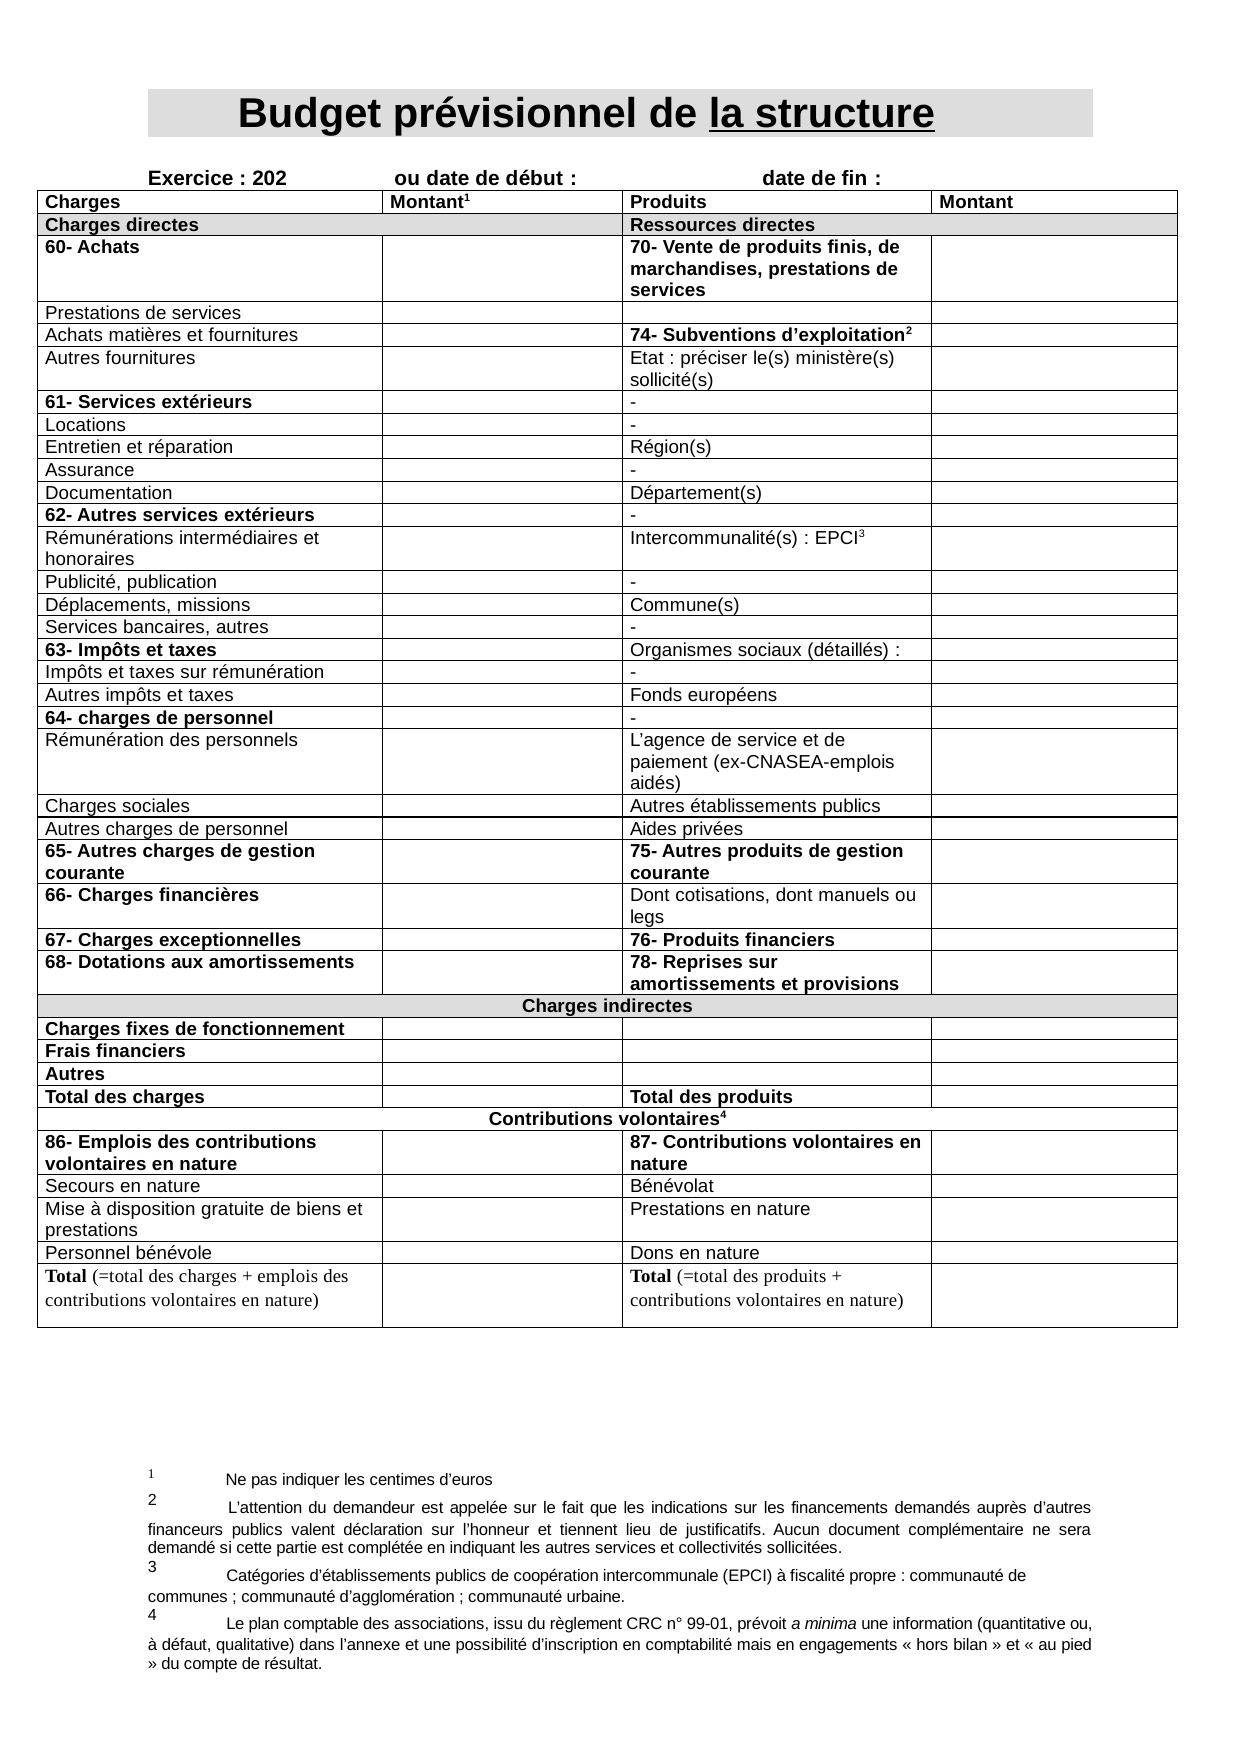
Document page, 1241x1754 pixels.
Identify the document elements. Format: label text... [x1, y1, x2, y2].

table_cell - [623, 616, 931, 638]
table_cell Département(s) [623, 482, 931, 503]
table_cell Charges sociales [38, 795, 382, 816]
table_cell [383, 1040, 622, 1062]
table_cell 61- Services extérieurs [38, 391, 382, 413]
table_cell Documentation [38, 482, 382, 503]
table_cell [383, 729, 622, 794]
table_cell [932, 1018, 1177, 1039]
table_cell [383, 707, 622, 728]
table_cell [383, 1264, 622, 1327]
table_cell [932, 527, 1177, 570]
table_cell [932, 436, 1177, 458]
table_cell Services bancaires, autres [38, 616, 382, 638]
table_cell - [623, 414, 931, 435]
table_cell [932, 661, 1177, 683]
table_cell 86- Emplois des contributions volontaires en nature [38, 1131, 382, 1174]
table_cell [383, 639, 622, 660]
table_cell [383, 661, 622, 683]
table_header Charges [38, 191, 382, 212]
table_cell Déplacements, missions [38, 594, 382, 615]
table_cell Commune(s) [623, 594, 931, 615]
table_cell [383, 324, 622, 346]
table_cell Région(s) [623, 436, 931, 458]
table_cell - [623, 459, 931, 481]
table_cell [383, 795, 622, 816]
table_cell [932, 1264, 1177, 1327]
table_cell [932, 1086, 1177, 1107]
table_cell [932, 929, 1177, 950]
table_cell [932, 347, 1177, 390]
table_cell 67- Charges exceptionnelles [38, 929, 382, 950]
table_cell [383, 1018, 622, 1039]
table_cell Total (=total des charges + emplois des contributions volontaires en nature) [38, 1264, 382, 1327]
table_cell Impôts et taxes sur rémunération [38, 661, 382, 683]
table_cell [383, 347, 622, 390]
table_cell [932, 236, 1177, 301]
table_cell 63- Impôts et taxes [38, 639, 382, 660]
table_cell Autres charges de personnel [38, 818, 382, 839]
table_cell Charges indirectes [38, 995, 1177, 1017]
table_cell [383, 1086, 622, 1107]
text Exercice : 202 ou date de début : date de fin : [148, 166, 1093, 190]
table_header Produits [623, 191, 931, 212]
table_cell 64- charges de personnel [38, 707, 382, 728]
table_cell [932, 951, 1177, 994]
table_cell [383, 391, 622, 413]
table_cell [932, 1198, 1177, 1241]
table_cell Bénévolat [623, 1175, 931, 1197]
table_cell [932, 1063, 1177, 1084]
table_cell [932, 391, 1177, 413]
table_cell [932, 707, 1177, 728]
table_cell Autres [38, 1063, 382, 1084]
table_cell [623, 1018, 931, 1039]
table_cell [383, 951, 622, 994]
table_cell [383, 504, 622, 526]
table_cell [932, 795, 1177, 816]
table_cell [932, 1040, 1177, 1062]
table_cell [932, 414, 1177, 435]
table_cell 62- Autres services extérieurs [38, 504, 382, 526]
table_cell [932, 684, 1177, 706]
table_cell Contributions volontaires [38, 1108, 1177, 1130]
table_cell [383, 527, 622, 570]
table_cell - [623, 571, 931, 592]
table_cell [932, 571, 1177, 592]
table_cell Rémunération des personnels [38, 729, 382, 794]
table_cell Achats matières et fournitures [38, 324, 382, 346]
table_cell [383, 436, 622, 458]
table_cell Total des produits [623, 1086, 931, 1107]
table_cell 70- Vente de produits finis, de marchandises, prestations de services [623, 236, 931, 301]
table_cell Dont cotisations, dont manuels ou legs [623, 884, 931, 927]
table_cell - [623, 661, 931, 683]
table_cell [932, 324, 1177, 346]
table_cell - [623, 707, 931, 728]
table_cell Assurance [38, 459, 382, 481]
table_cell [383, 236, 622, 301]
table_cell [932, 616, 1177, 638]
table_cell [383, 1242, 622, 1263]
table_cell [932, 639, 1177, 660]
table_cell Secours en nature [38, 1175, 382, 1197]
table_cell Locations [38, 414, 382, 435]
table_cell - [623, 504, 931, 526]
subtitle Budget prévisionnel de la structure [148, 89, 1093, 137]
table_cell [932, 729, 1177, 794]
table_cell [383, 1198, 622, 1241]
table_cell Rémunérations intermédiaires et honoraires [38, 527, 382, 570]
table_cell Personnel bénévole [38, 1242, 382, 1263]
table_cell Aides privées [623, 818, 931, 839]
table_cell [932, 840, 1177, 883]
table_cell 66- Charges financières [38, 884, 382, 927]
table_cell [623, 302, 931, 323]
table_cell [932, 1131, 1177, 1174]
table_cell Organismes sociaux (détaillés) : [623, 639, 931, 660]
table_cell [383, 571, 622, 592]
table_cell Intercommunalité(s) : EPCI [623, 527, 931, 570]
table_header Montant [932, 191, 1177, 212]
table_cell 87- Contributions volontaires en nature [623, 1131, 931, 1174]
table_cell 65- Autres charges de gestion courante [38, 840, 382, 883]
table_cell Ressources directes [623, 214, 1177, 235]
table_cell [623, 1063, 931, 1084]
table_cell [932, 594, 1177, 615]
table_cell [932, 302, 1177, 323]
table_cell 76- Produits financiers [623, 929, 931, 950]
table_cell [383, 1063, 622, 1084]
table_cell - [623, 391, 931, 413]
table_cell [383, 1175, 622, 1197]
table_cell Charges fixes de fonctionnement [38, 1018, 382, 1039]
table_cell [623, 1040, 931, 1062]
table_cell 74- Subventions d’exploitation [623, 324, 931, 346]
table_cell 75- Autres produits de gestion courante [623, 840, 931, 883]
table_cell L’agence de service et de paiement (ex-CNASEA-emplois aidés) [623, 729, 931, 794]
table_cell 78- Reprises sur amortissements et provisions [623, 951, 931, 994]
table_cell Autres impôts et taxes [38, 684, 382, 706]
table_cell Charges directes [38, 214, 622, 235]
table_cell Frais financiers [38, 1040, 382, 1062]
table_cell Etat : préciser le(s) ministère(s) sollicité(s) [623, 347, 931, 390]
table_cell Total des charges [38, 1086, 382, 1107]
table_cell Mise à disposition gratuite de biens et prestations [38, 1198, 382, 1241]
table_cell [383, 818, 622, 839]
table_cell Autres fournitures [38, 347, 382, 390]
table_cell Total (=total des produits + contributions volontaires en nature) [623, 1264, 931, 1327]
table_cell 68- Dotations aux amortissements [38, 951, 382, 994]
table_cell [932, 459, 1177, 481]
table_cell Prestations en nature [623, 1198, 931, 1241]
table_cell [383, 929, 622, 950]
table_cell [383, 594, 622, 615]
table_cell Fonds européens [623, 684, 931, 706]
table_cell [932, 1242, 1177, 1263]
table_cell [383, 840, 622, 883]
table_cell [932, 504, 1177, 526]
table_cell Publicité, publication [38, 571, 382, 592]
table_header Montant [383, 191, 622, 212]
table_cell [932, 818, 1177, 839]
table_cell [383, 482, 622, 503]
table_cell [932, 1175, 1177, 1197]
table_cell 60- Achats [38, 236, 382, 301]
table_cell [932, 482, 1177, 503]
table_cell Autres établissements publics [623, 795, 931, 816]
table_cell [383, 684, 622, 706]
table_cell Dons en nature [623, 1242, 931, 1263]
table_cell Entretien et réparation [38, 436, 382, 458]
table_cell [383, 884, 622, 927]
table_cell [383, 616, 622, 638]
table_cell [383, 414, 622, 435]
table_cell Prestations de services [38, 302, 382, 323]
table_cell [383, 302, 622, 323]
table_cell [932, 884, 1177, 927]
table_cell [383, 1131, 622, 1174]
table_cell [383, 459, 622, 481]
